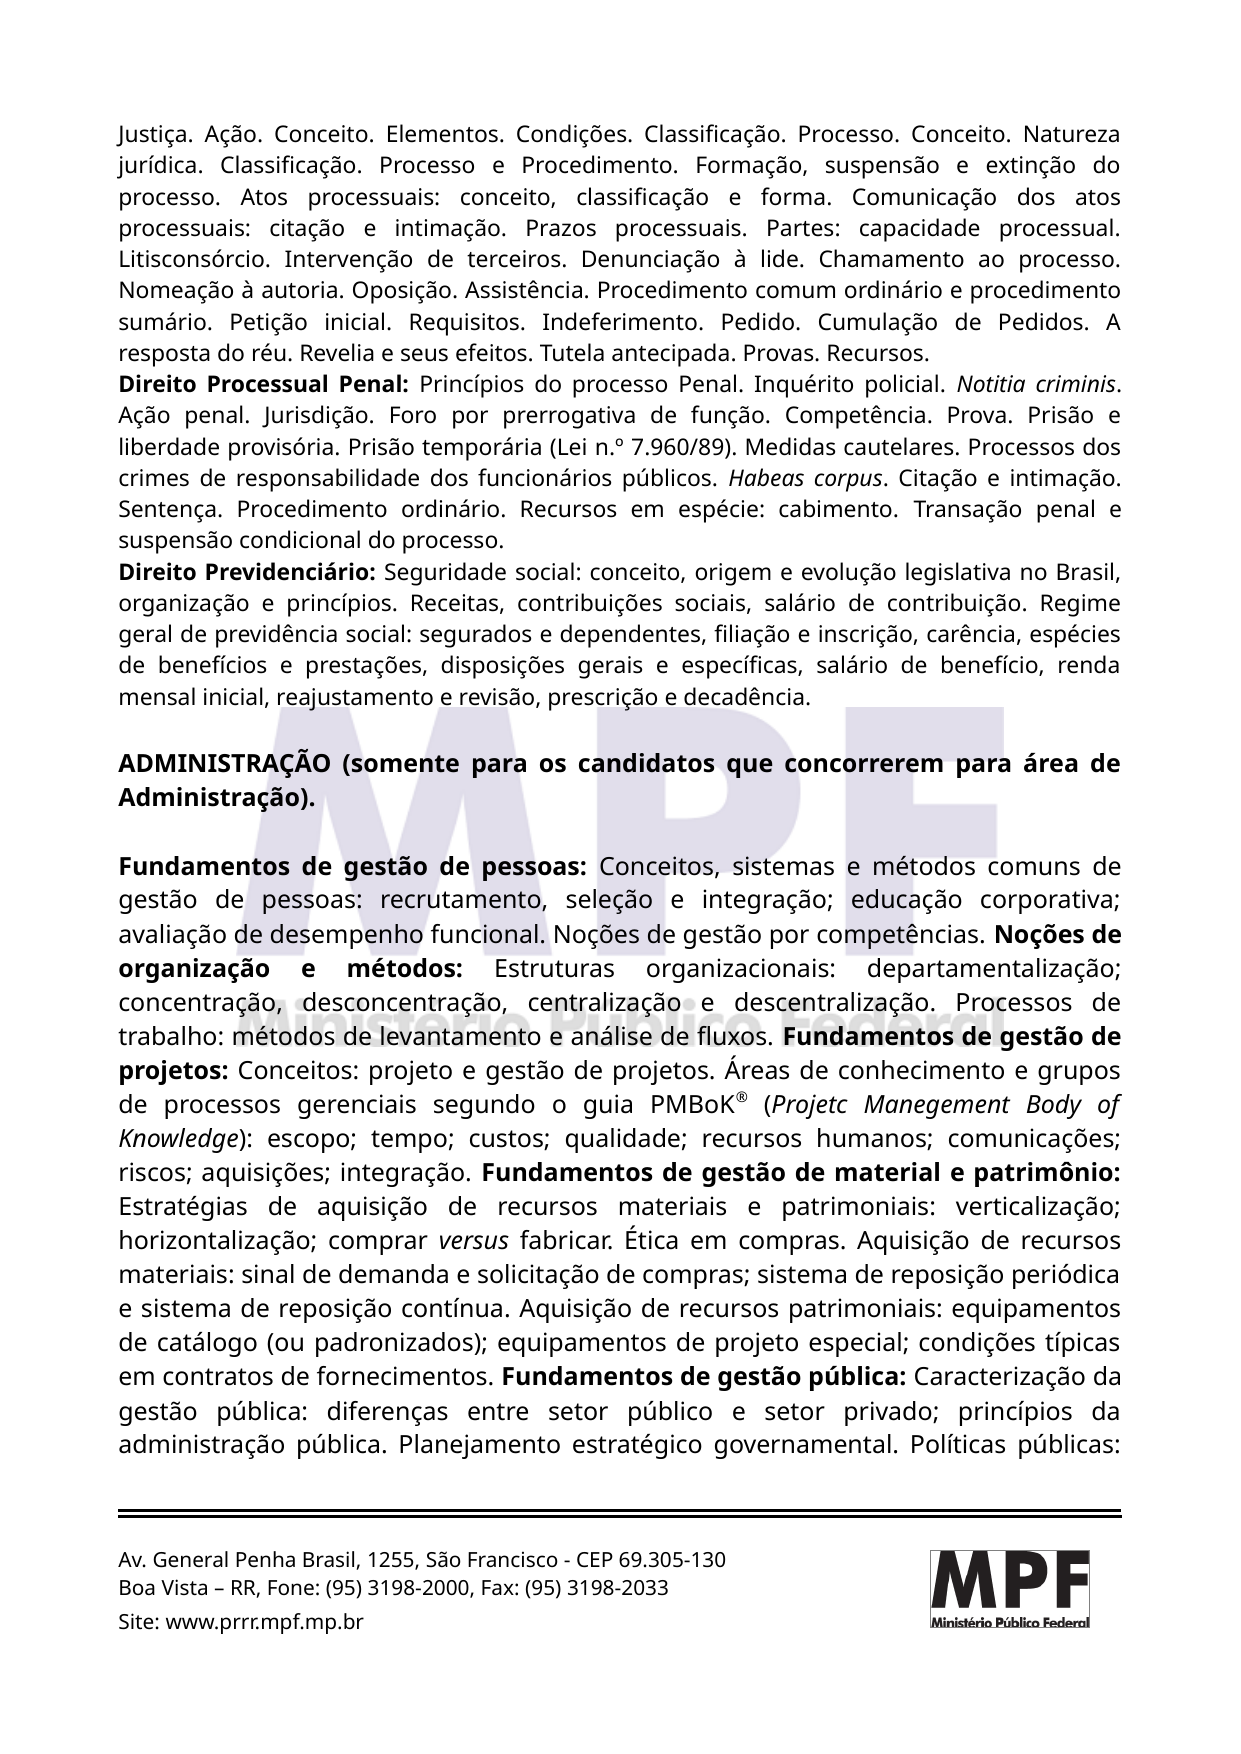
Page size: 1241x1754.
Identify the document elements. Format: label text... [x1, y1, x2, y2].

text Direito Previdenciário: Seguridade social: conceito, origem e evolução legislativa no Brasil, organização e princípios. Receitas, contribuições sociais, salário de contribuição. Regime geral de previdência social: segurados e dependentes, filiação e inscrição, carência, espécies de benefícios e prestações, disposições gerais e específicas, salário de benefício, renda mensal inicial, reajustamento e revisão, prescrição e decadência. [118, 556, 1122, 712]
text Direito Processual Penal: Princípios do processo Penal. Inquérito policial. Notitia criminis. Ação penal. Jurisdição. Foro por prerrogativa de função. Competência. Prova. Prisão e liberdade provisória. Prisão temporária (Lei n.º 7.960/89). Medidas cautelares. Processos dos crimes de responsabilidade dos funcionários públicos. Habeas corpus. Citação e intimação. Sentença. Procedimento ordinário. Recursos em espécie: cabimento. Transação penal e suspensão condicional do processo. [118, 368, 1122, 556]
text ADMINISTRAÇÃO (somente para os candidatos que concorrerem para área de Administração). [118, 746, 1122, 814]
text Fundamentos de gestão de pessoas: Conceitos, sistemas e métodos comuns de gestão de pessoas: recrutamento, seleção e integração; educação corporativa; avaliação de desempenho funcional. Noções de gestão por competências. Noções de organização e métodos: Estruturas organizacionais: departamentalização; concentração, desconcentração, centralização e descentralização. Processos de trabalho: métodos de levantamento e análise de fluxos. Fundamentos de gestão de projetos: Conceitos: projeto e gestão de projetos. Áreas de conhecimento e grupos de processos gerenciais segundo o guia PMBoK® (Projetc Manegement Body of Knowledge): escopo; tempo; custos; qualidade; recursos humanos; comunicações; riscos; aquisições; integração. Fundamentos de gestão de material e patrimônio: Estratégias de aquisição de recursos materiais e patrimoniais: verticalização; horizontalização; comprar versus fabricar. Ética em compras. Aquisição de recursos materiais: sinal de demanda e solicitação de compras; sistema de reposição periódica e sistema de reposição contínua. Aquisição de recursos patrimoniais: equipamentos de catálogo (ou padronizados); equipamentos de projeto especial; condições típicas em contratos de fornecimentos. Fundamentos de gestão pública: Caracterização da gestão pública: diferenças entre setor público e setor privado; princípios da administração pública. Planejamento estratégico governamental. Políticas públicas: [118, 848, 1122, 1461]
picture [236, 814, 1004, 848]
text Justiça. Ação. Conceito. Elementos. Condições. Classificação. Processo. Conceito. Natureza jurídica. Classificação. Processo e Procedimento. Formação, suspensão e extinção do processo. Atos processuais: conceito, classificação e forma. Comunicação dos atos processuais: citação e intimação. Prazos processuais. Partes: capacidade processual. Litisconsórcio. Intervenção de terceiros. Denunciação à lide. Chamamento ao processo. Nomeação à autoria. Oposição. Assistência. Procedimento comum ordinário e procedimento sumário. Petição inicial. Requisitos. Indeferimento. Pedido. Cumulação de Pedidos. A resposta do réu. Revelia e seus efeitos. Tutela antecipada. Provas. Recursos. [118, 118, 1122, 368]
picture [236, 712, 1004, 746]
picture [931, 1551, 1089, 1627]
